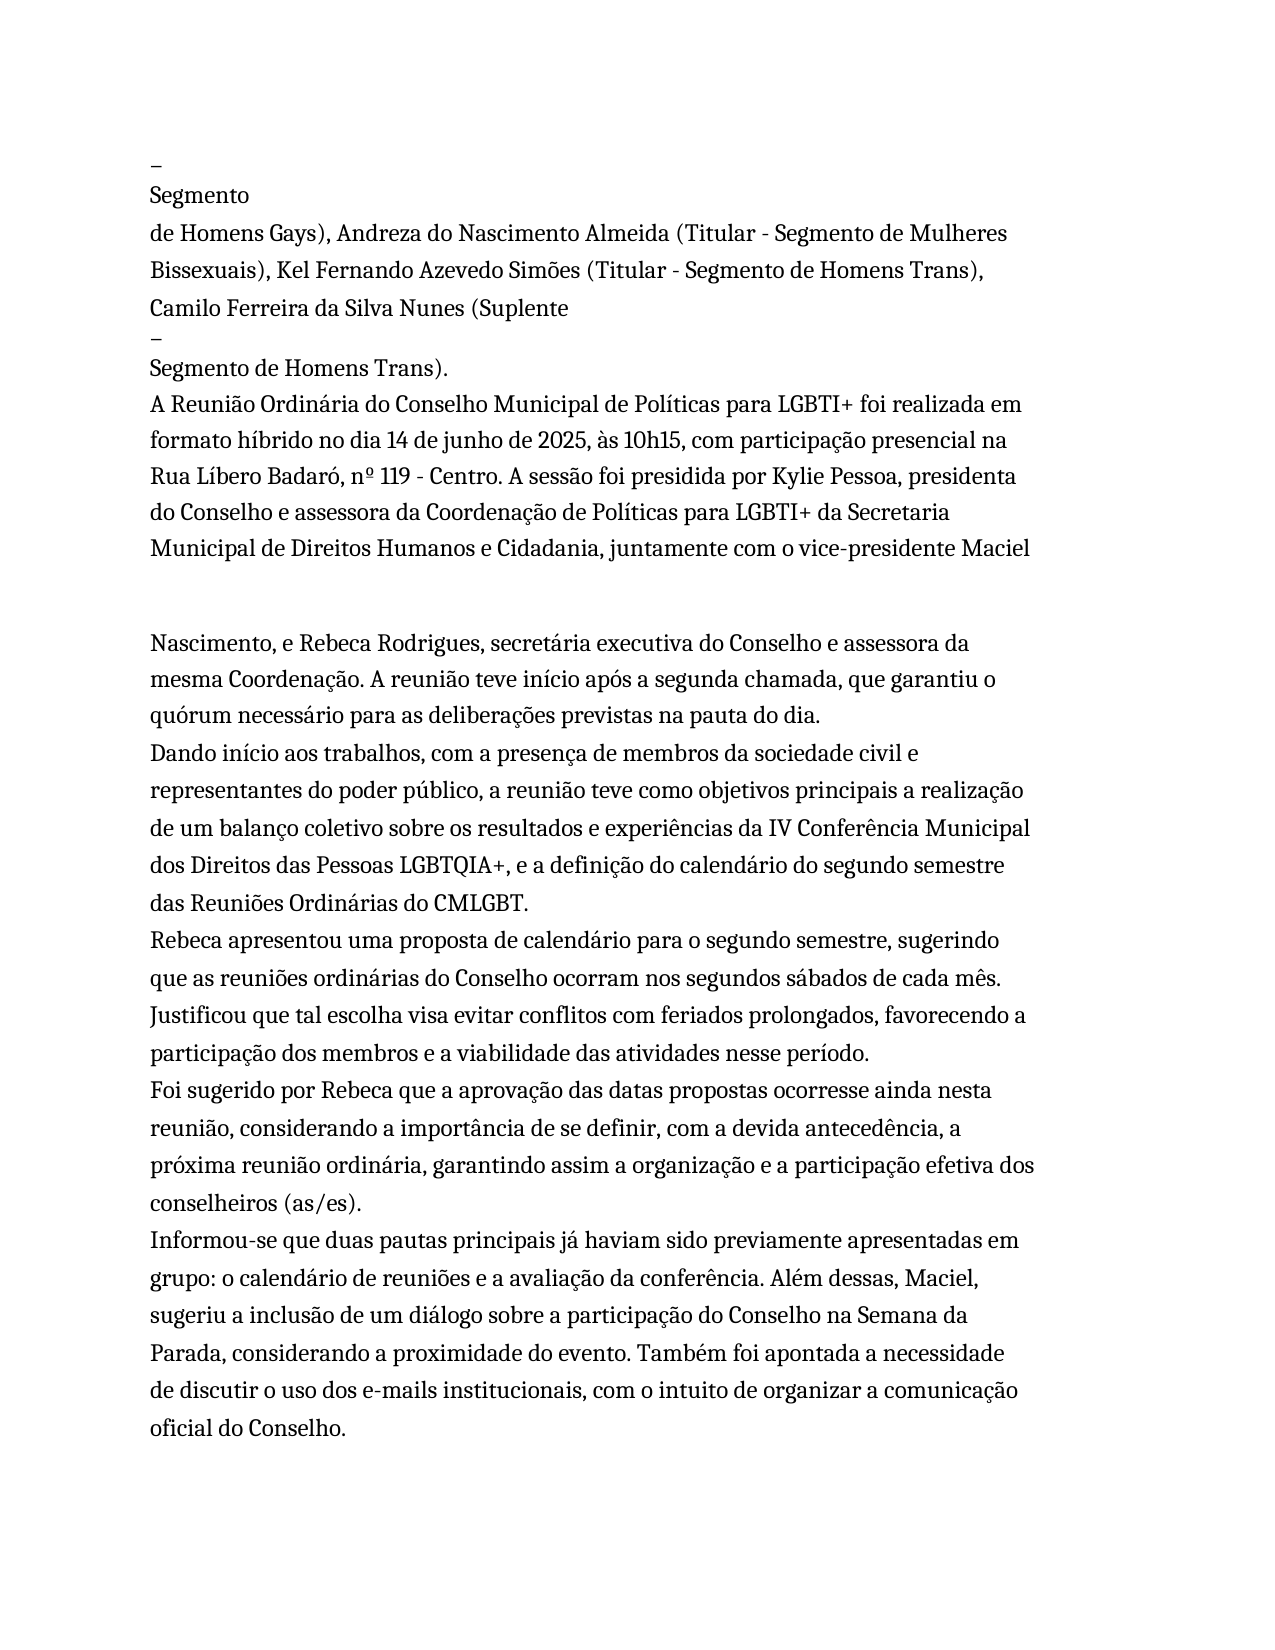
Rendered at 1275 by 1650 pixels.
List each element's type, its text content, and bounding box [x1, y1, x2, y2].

text Dando início aos trabalhos, com a presença de membros da sociedade civil e representantes do poder público, a reunião teve como objetivos principais a realização de um balanço coletivo sobre os resultados e experiências da IV Conferência Municipal dos Direitos das Pessoas LGBTQIA+, e a definição do calendário do segundo semestre das Reuniões Ordinárias do CMLGBT. [150, 730, 1125, 917]
text – [150, 150, 1125, 180]
text Informou-se que duas pautas principais já haviam sido previamente apresentadas em grupo: o calendário de reuniões e a avaliação da conferência. Além dessas, Maciel, sugeriu a inclusão de um diálogo sobre a participação do Conselho na Semana da Parada, considerando a proximidade do evento. Também foi apontada a necessidade de discutir o uso dos e-mails institucionais, com o intuito de organizar a comunicação oficial do Conselho. [150, 1217, 1125, 1442]
text – [150, 322, 1125, 352]
text A Reunião Ordinária do Conselho Municipal de Políticas para LGBTI+ foi realizada em formato híbrido no dia 14 de junho de 2025, às 10h15, com participação presencial na Rua Líbero Badaró, nº 119 - Centro. A sessão foi presidida por Kylie Pessoa, presidenta do Conselho e assessora da Coordenação de Políticas para LGBTI+ da Secretaria Municipal de Direitos Humanos e Cidadania, juntamente com o vice-presidente Maciel [150, 382, 1125, 562]
text Foi sugerido por Rebeca que a aprovação das datas propostas ocorresse ainda nesta reunião, considerando a importância de se definir, com a devida antecedência, a próxima reunião ordinária, garantindo assim a organização e a participação efetiva dos conselheiros (as/es). [150, 1067, 1125, 1217]
text Rebeca apresentou uma proposta de calendário para o segundo semestre, sugerindo que as reuniões ordinárias do Conselho ocorram nos segundos sábados de cada mês. Justificou que tal escolha visa evitar conflitos com feriados prolongados, favorecendo a participação dos membros e a viabilidade das atividades nesse período. [150, 917, 1125, 1067]
text Segmento [150, 180, 1125, 210]
text de Homens Gays), Andreza do Nascimento Almeida (Titular - Segmento de Mulheres Bissexuais), Kel Fernando Azevedo Simões (Titular - Segmento de Homens Trans), Camilo Ferreira da Silva Nunes (Suplente [150, 210, 1125, 322]
text Nascimento, e Rebeca Rodrigues, secretária executiva do Conselho e assessora da mesma Coordenação. A reunião teve início após a segunda chamada, que garantiu o quórum necessário para as deliberações previstas na pauta do dia. [150, 622, 1125, 730]
text Segmento de Homens Trans). [150, 352, 1125, 382]
